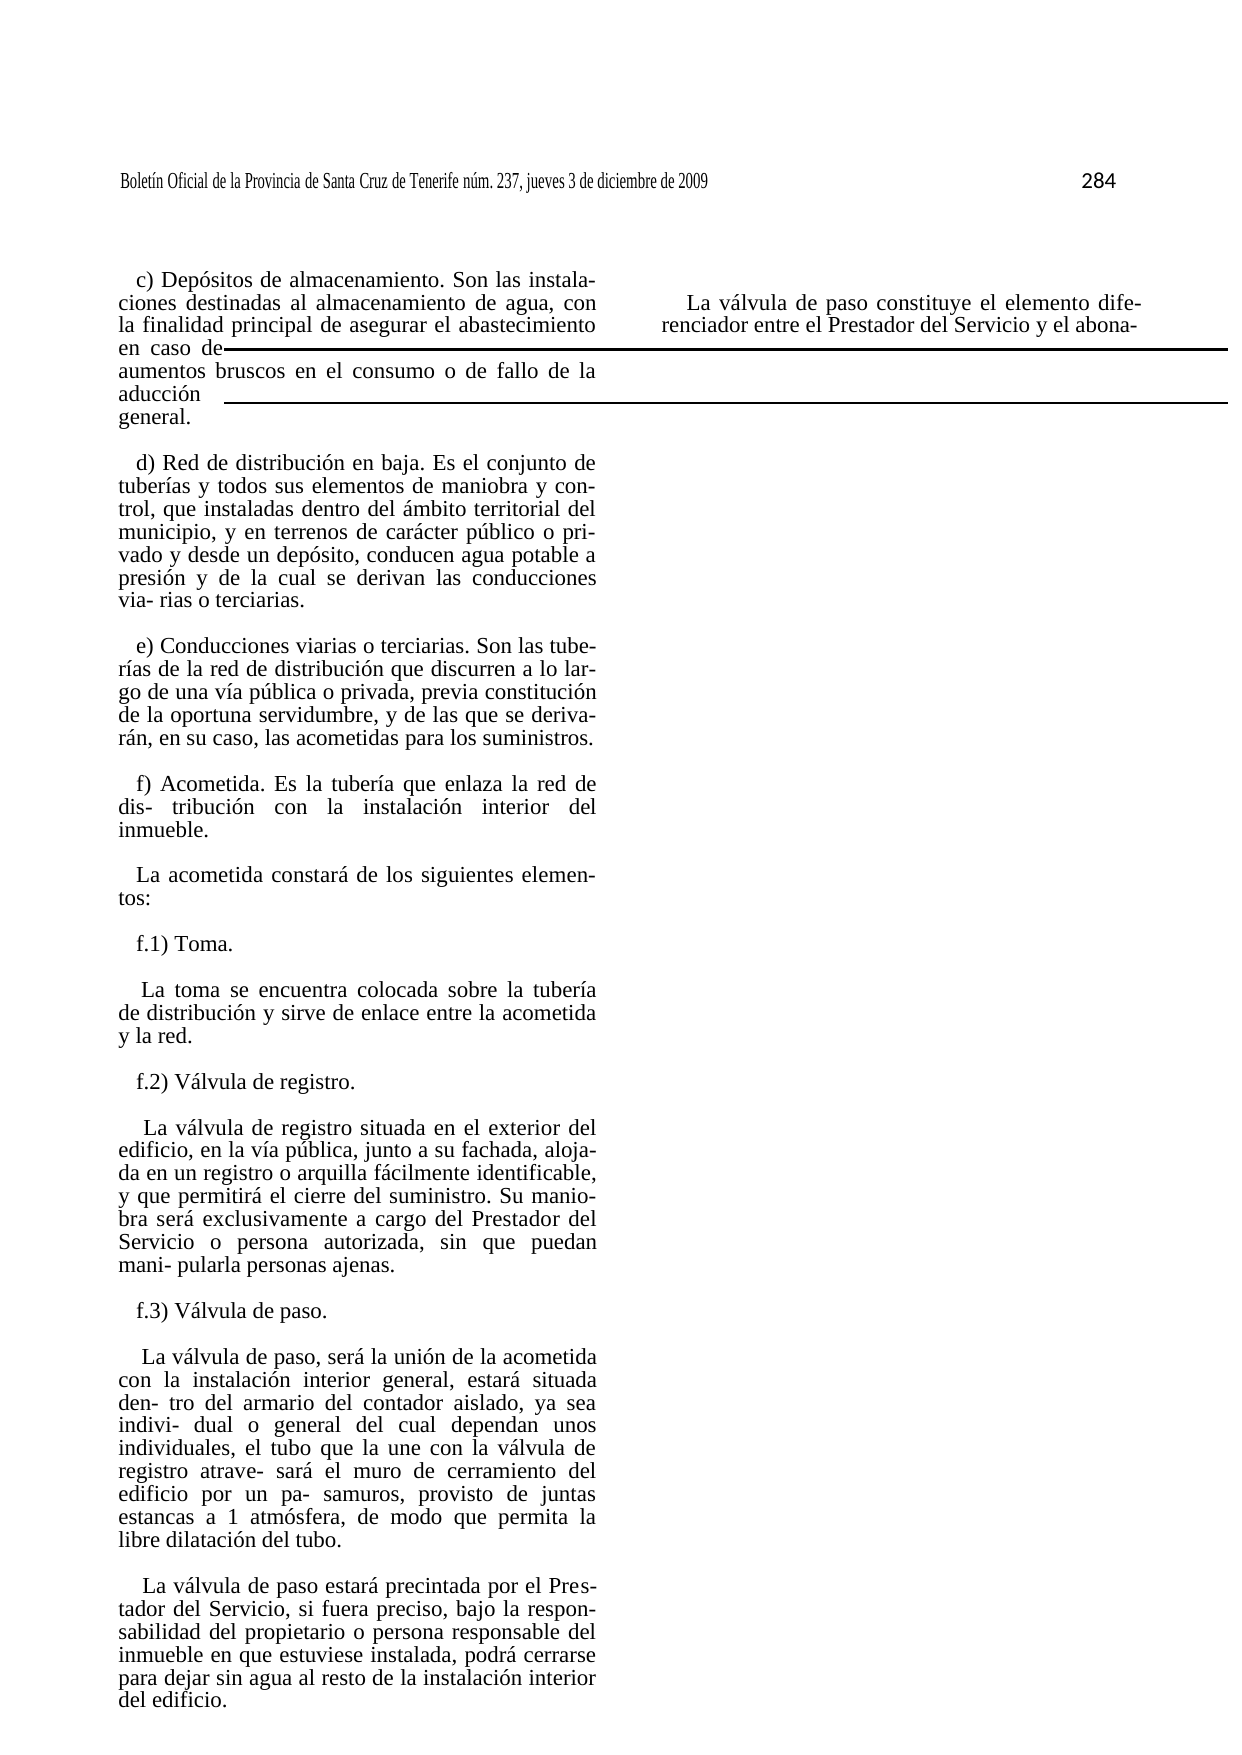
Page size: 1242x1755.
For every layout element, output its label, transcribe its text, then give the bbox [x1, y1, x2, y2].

text La válvula de paso estará precintada por el Pres- tador del Servicio, si fuera preciso, bajo la respon- sabilidad del propietario o persona responsable del inmueble en que estuviese instalada, podrá cerrarse para dejar sin agua al resto de la instalación interior del edificio. [118, 1575, 597, 1712]
text La válvula de paso constituye el elemento dife- renciador entre el Prestador del Servicio y el abona- [661, 292, 1141, 337]
text La acometida constará de los siguientes elemen- tos: [118, 864, 596, 910]
text d) Red de distribución en baja. Es el conjunto de tuberías y todos sus elementos de maniobra y con- trol, que instaladas dentro del ámbito territorial del municipio, y en terrenos de carácter público o pri- vado y desde un depósito, conducen agua potable a presión y de la cual se derivan las conducciones via- rias o terciarias. [118, 452, 597, 612]
text f.2) Válvula de registro. [136, 1068, 593, 1094]
text La toma se encuentra colocada sobre la tubería de distribución y sirve de enlace entre la acometida y la red. [118, 979, 597, 1048]
text f) Acometida. Es la tubería que enlaza la red de dis- tribución con la instalación interior del inmueble. [118, 773, 597, 842]
text La válvula de paso, será la unión de la acometida con la instalación interior general, estará situada den- tro del armario del contador aislado, ya sea indivi- dual o general del cual dependan unos individuales, el tubo que la une con la válvula de registro atrave- sará el muro de cerramiento del edificio por un pa- samuros, provisto de juntas estancas a 1 atmósfera, de modo que permita la libre dilatación del tubo. [118, 1346, 597, 1552]
text e) Conducciones viarias o terciarias. Son las tube- rías de la red de distribución que discurren a lo lar- go de una vía pública o privada, previa constitución de la oportuna servidumbre, y de las que se deriva- rán, en su caso, las acometidas para los suministros. [118, 635, 597, 750]
text f.3) Válvula de paso. [136, 1297, 593, 1323]
text c) Depósitos de almacenamiento. Son las instala- ciones destinadas al almacenamiento de agua, con la finalidad principal de asegurar el abastecimiento en caso de aumentos bruscos en el consumo o de fallo de la aducción general. [118, 269, 597, 429]
text La válvula de registro situada en el exterior del edificio, en la vía pública, junto a su fachada, aloja- da en un registro o arquilla fácilmente identificable, y que permitirá el cierre del suministro. Su manio- bra será exclusivamente a cargo del Prestador del Servicio o persona autorizada, sin que puedan mani- pularla personas ajenas. [118, 1117, 597, 1277]
text f.1) Toma. [136, 930, 593, 957]
